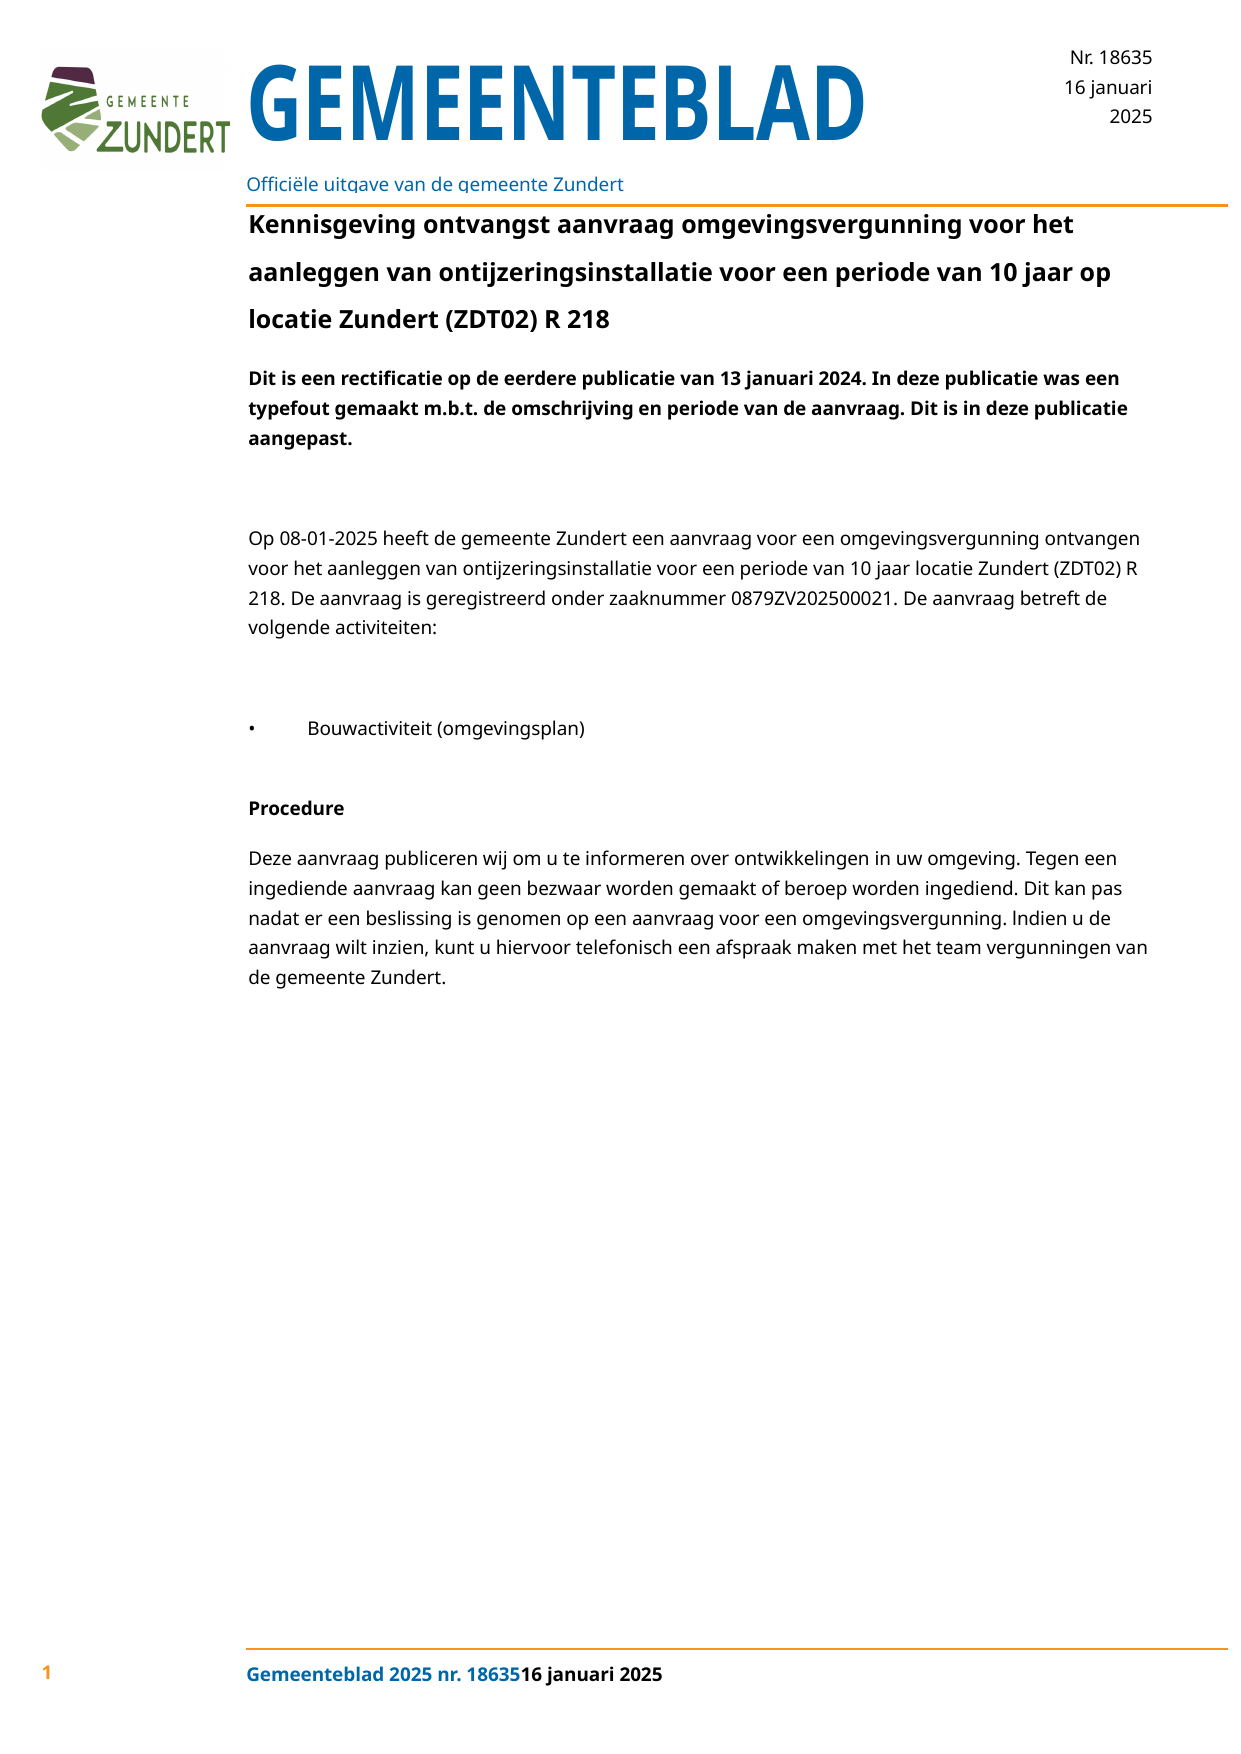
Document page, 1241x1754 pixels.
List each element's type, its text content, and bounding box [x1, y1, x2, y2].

text Procedure [248, 795, 1152, 821]
text Deze aanvraag publiceren wij om u te informeren over ontwikkelingen in uw omgeving. Tegen een ingediende aanvraag kan geen bezwaar worden gemaakt of beroep worden ingediend. Dit kan pas nadat er een beslissing is genomen op een aanvraag voor een omgevingsvergunning. lndien u de aanvraag wilt inzien, kunt u hiervoor telefonisch een afspraak maken met het team vergunningen van de gemeente Zundert. [248, 846, 1152, 989]
picture [41, 47, 231, 172]
text Op 08-01-2025 heeft de gemeente Zundert een aanvraag voor een omgevingsvergunning ontvangen voor het aanleggen van ontijzeringsinstallatie voor een periode van 10 jaar locatie Zundert (ZDT02) R 218. De aanvraag is geregistreerd onder zaaknummer 0879ZV202500021. De aanvraag betreft de volgende activiteiten: [248, 526, 1152, 640]
list Bouwactiviteit (omgevingsplan) [248, 715, 1152, 741]
text Kennisgeving ontvangst aanvraag omgevingsvergunning voor het aanleggen van ontijzeringsinstallatie voor een periode van 10 jaar op locatie Zundert (ZDT02) R 218 [248, 207, 1152, 336]
text Dit is een rectificatie op de eerdere publicatie van 13 januari 2024. In deze publicatie was een typefout gemaakt m.b.t. de omschrijving en periode van de aanvraag. Dit is in deze publicatie aangepast. [248, 366, 1152, 450]
